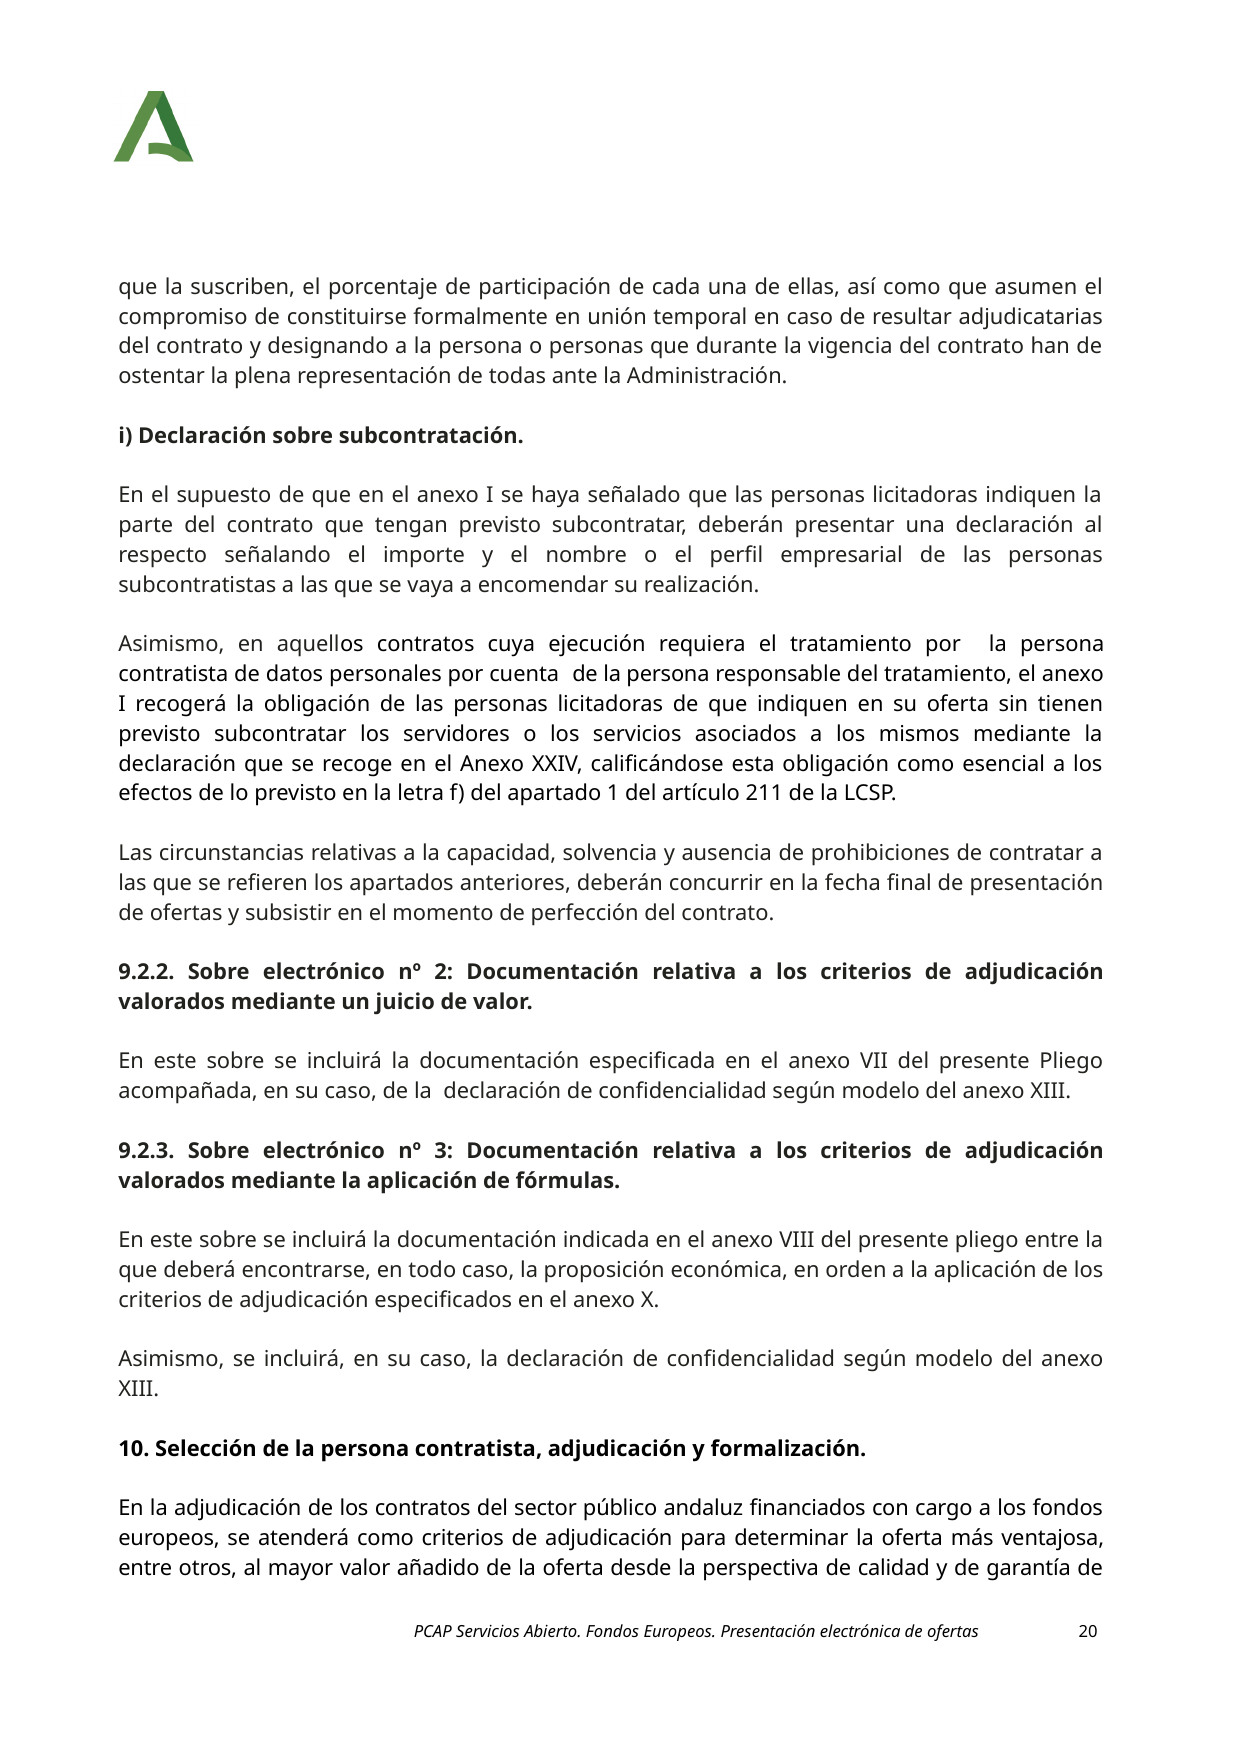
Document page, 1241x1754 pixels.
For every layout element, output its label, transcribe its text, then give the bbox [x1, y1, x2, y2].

text 9.2.3. Sobre electrónico nº 3: Documentación relativa a los criterios de adjudicación valorados mediante la aplicación de fórmulas. [118, 1135, 1104, 1194]
picture [109, 86, 198, 166]
text Asimismo, se incluirá, en su caso, la declaración de confidencialidad según modelo del anexo XIII. [118, 1343, 1104, 1403]
text Asimismo, en aquellos contratos cuya ejecución requiera el tratamiento por la persona contratista de datos personales por cuenta de la persona responsable del tratamiento, el anexo I recogerá la obligación de las personas licitadoras de que indiquen en su oferta sin tienen previsto subcontratar los servidores o los servicios asociados a los mismos mediante la declaración que se recoge en el Anexo XXIV, calificándose esta obligación como esencial a los efectos de lo previsto en la letra f) del apartado 1 del artículo 211 de la LCSP. [118, 628, 1104, 807]
text que la suscriben, el porcentaje de participación de cada una de ellas, así como que asumen el compromiso de constituirse formalmente en unión temporal en caso de resultar adjudicatarias del contrato y designando a la persona o personas que durante la vigencia del contrato han de ostentar la plena representación de todas ante la Administración. [118, 271, 1104, 390]
text En la adjudicación de los contratos del sector público andaluz financiados con cargo a los fondos europeos, se atenderá como criterios de adjudicación para determinar la oferta más ventajosa, entre otros, al mayor valor añadido de la oferta desde la perspectiva de calidad y de garantía de [118, 1492, 1104, 1582]
text 10. Selección de la persona contratista, adjudicación y formalización. [118, 1433, 1104, 1462]
text Las circunstancias relativas a la capacidad, solvencia y ausencia de prohibiciones de contratar a las que se refieren los apartados anteriores, deberán concurrir en la fecha final de presentación de ofertas y subsistir en el momento de perfección del contrato. [118, 837, 1104, 926]
text 9.2.2. Sobre electrónico nº 2: Documentación relativa a los criterios de adjudicación valorados mediante un juicio de valor. [118, 956, 1104, 1016]
text En este sobre se incluirá la documentación especificada en el anexo VII del presente Pliego acompañada, en su caso, de la declaración de confidencialidad según modelo del anexo XIII. [118, 1045, 1104, 1105]
text En este sobre se incluirá la documentación indicada en el anexo VIII del presente pliego entre la que deberá encontrarse, en todo caso, la proposición económica, en orden a la aplicación de los criterios de adjudicación especificados en el anexo X. [118, 1224, 1104, 1313]
text i) Declaración sobre subcontratación. [118, 420, 1104, 449]
text En el supuesto de que en el anexo I se haya señalado que las personas licitadoras indiquen la parte del contrato que tengan previsto subcontratar, deberán presentar una declaración al respecto señalando el importe y el nombre o el perfil empresarial de las personas subcontratistas a las que se vaya a encomendar su realización. [118, 479, 1104, 598]
